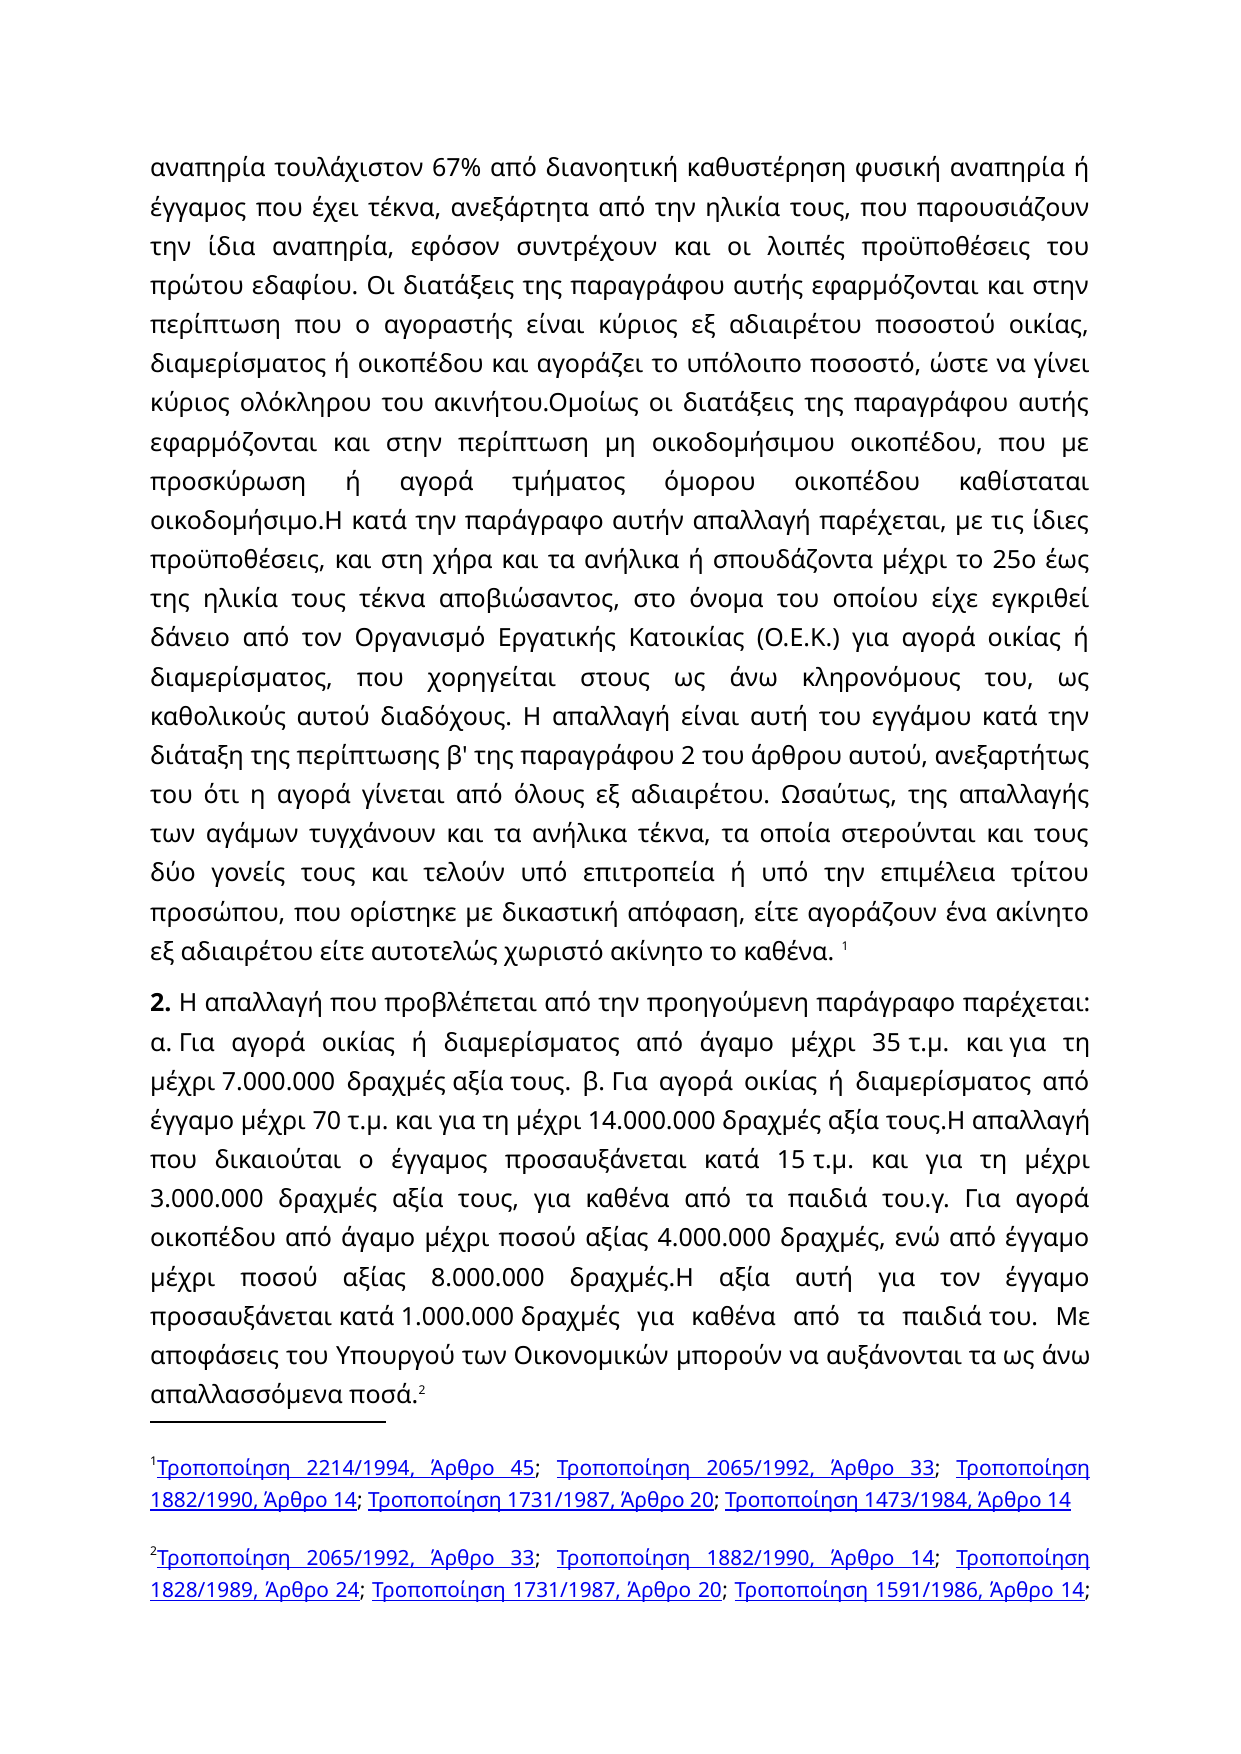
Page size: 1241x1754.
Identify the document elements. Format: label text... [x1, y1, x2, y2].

text 2. Η απαλλαγή που προβλέπεται από την προηγούμενη παράγραφο παρέχεται: α. Για αγορά οικίας ή διαμερίσματος από άγαμο μέχρι 35 τ.μ. και για τη μέχρι 7.000.000 δραχμές αξία τους. β. Για αγορά οικίας ή διαμερίσματος από έγγαμο μέχρι 70 τ.μ. και για τη μέχρι 14.000.000 δραχμές αξία τους.Η απαλλαγή που δικαιούται ο έγγαμος προσαυξάνεται κατά 15 τ.μ. και για τη μέχρι 3.000.000 δραχμές αξία τους, για καθένα από τα παιδιά του.γ. Για αγορά οικοπέδου από άγαμο μέχρι ποσού αξίας 4.000.000 δραχμές, ενώ από έγγαμο μέχρι ποσού αξίας 8.000.000 δραχμές.Η αξία αυτή για τον έγγαμο προσαυξάνεται κατά 1.000.000 δραχμές για καθένα από τα παιδιά του. Με αποφάσεις του Υπουργού των Οικονομικών μπορούν να αυξάνονται τα ως άνω απαλλασσόμενα ποσά. [150, 985, 1090, 1411]
text Τροποποίηση 2065/1992, Άρθρο 33; Τροποποίηση 1882/1990, Άρθρο 14; Τροποποίηση 1828/1989, Άρθρο 24; Τροποποίηση 1731/1987, Άρθρο 20; Τροποποίηση 1591/1986, Άρθρο 14; [150, 1543, 1090, 1604]
text Τροποποίηση 2214/1994, Άρθρο 45; Τροποποίηση 2065/1992, Άρθρο 33; Τροποποίηση 1882/1990, Άρθρο 14; Τροποποίηση 1731/1987, Άρθρο 20; Τροποποίηση 1473/1984, Άρθρο 14 [150, 1453, 1090, 1514]
text αναπηρία τουλάχιστον 67% από διανοητική καθυστέρηση φυσική αναπηρία ή έγγαμος που έχει τέκνα, ανεξάρτητα από την ηλικία τους, που παρουσιάζουν την ίδια αναπηρία, εφόσον συντρέχουν και οι λοιπές προϋποθέσεις του πρώτου εδαφίου. Οι διατάξεις της παραγράφου αυτής εφαρμόζονται και στην περίπτωση που ο αγοραστής είναι κύριος εξ αδιαιρέτου ποσοστού οικίας, διαμερίσματος ή οικοπέδου και αγοράζει το υπόλοιπο ποσοστό, ώστε να γίνει κύριος ολόκληρου του ακινήτου.Ομοίως οι διατάξεις της παραγράφου αυτής εφαρμόζονται και στην περίπτωση μη οικοδομήσιμου οικοπέδου, που με προσκύρωση ή αγορά τμήματος όμορου οικοπέδου καθίσταται οικοδομήσιμο.Η κατά την παράγραφο αυτήν απαλλαγή παρέχεται, με τις ίδιες προϋποθέσεις, και στη χήρα και τα ανήλικα ή σπουδάζοντα μέχρι το 25ο έως της ηλικία τους τέκνα αποβιώσαντος, στο όνομα του οποίου είχε εγκριθεί δάνειο από τον Οργανισμό Εργατικής Κατοικίας (Ο.Ε.Κ.) για αγορά οικίας ή διαμερίσματος, που χορηγείται στους ως άνω κληρονόμους του, ως καθολικούς αυτού διαδόχους. Η απαλλαγή είναι αυτή του εγγάμου κατά την διάταξη της περίπτωσης β' της παραγράφου 2 του άρθρου αυτού, ανεξαρτήτως του ότι η αγορά γίνεται από όλους εξ αδιαιρέτου. Ωσαύτως, της απαλλαγής των αγάμων τυγχάνουν και τα ανήλικα τέκνα, τα οποία στερούνται και τους δύο γονείς τους και τελούν υπό επιτροπεία ή υπό την επιμέλεια τρίτου προσώπου, που ορίστηκε με δικαστική απόφαση, είτε αγοράζουν ένα ακίνητο εξ αδιαιρέτου είτε αυτοτελώς χωριστό ακίνητο το καθένα. [150, 150, 1090, 967]
